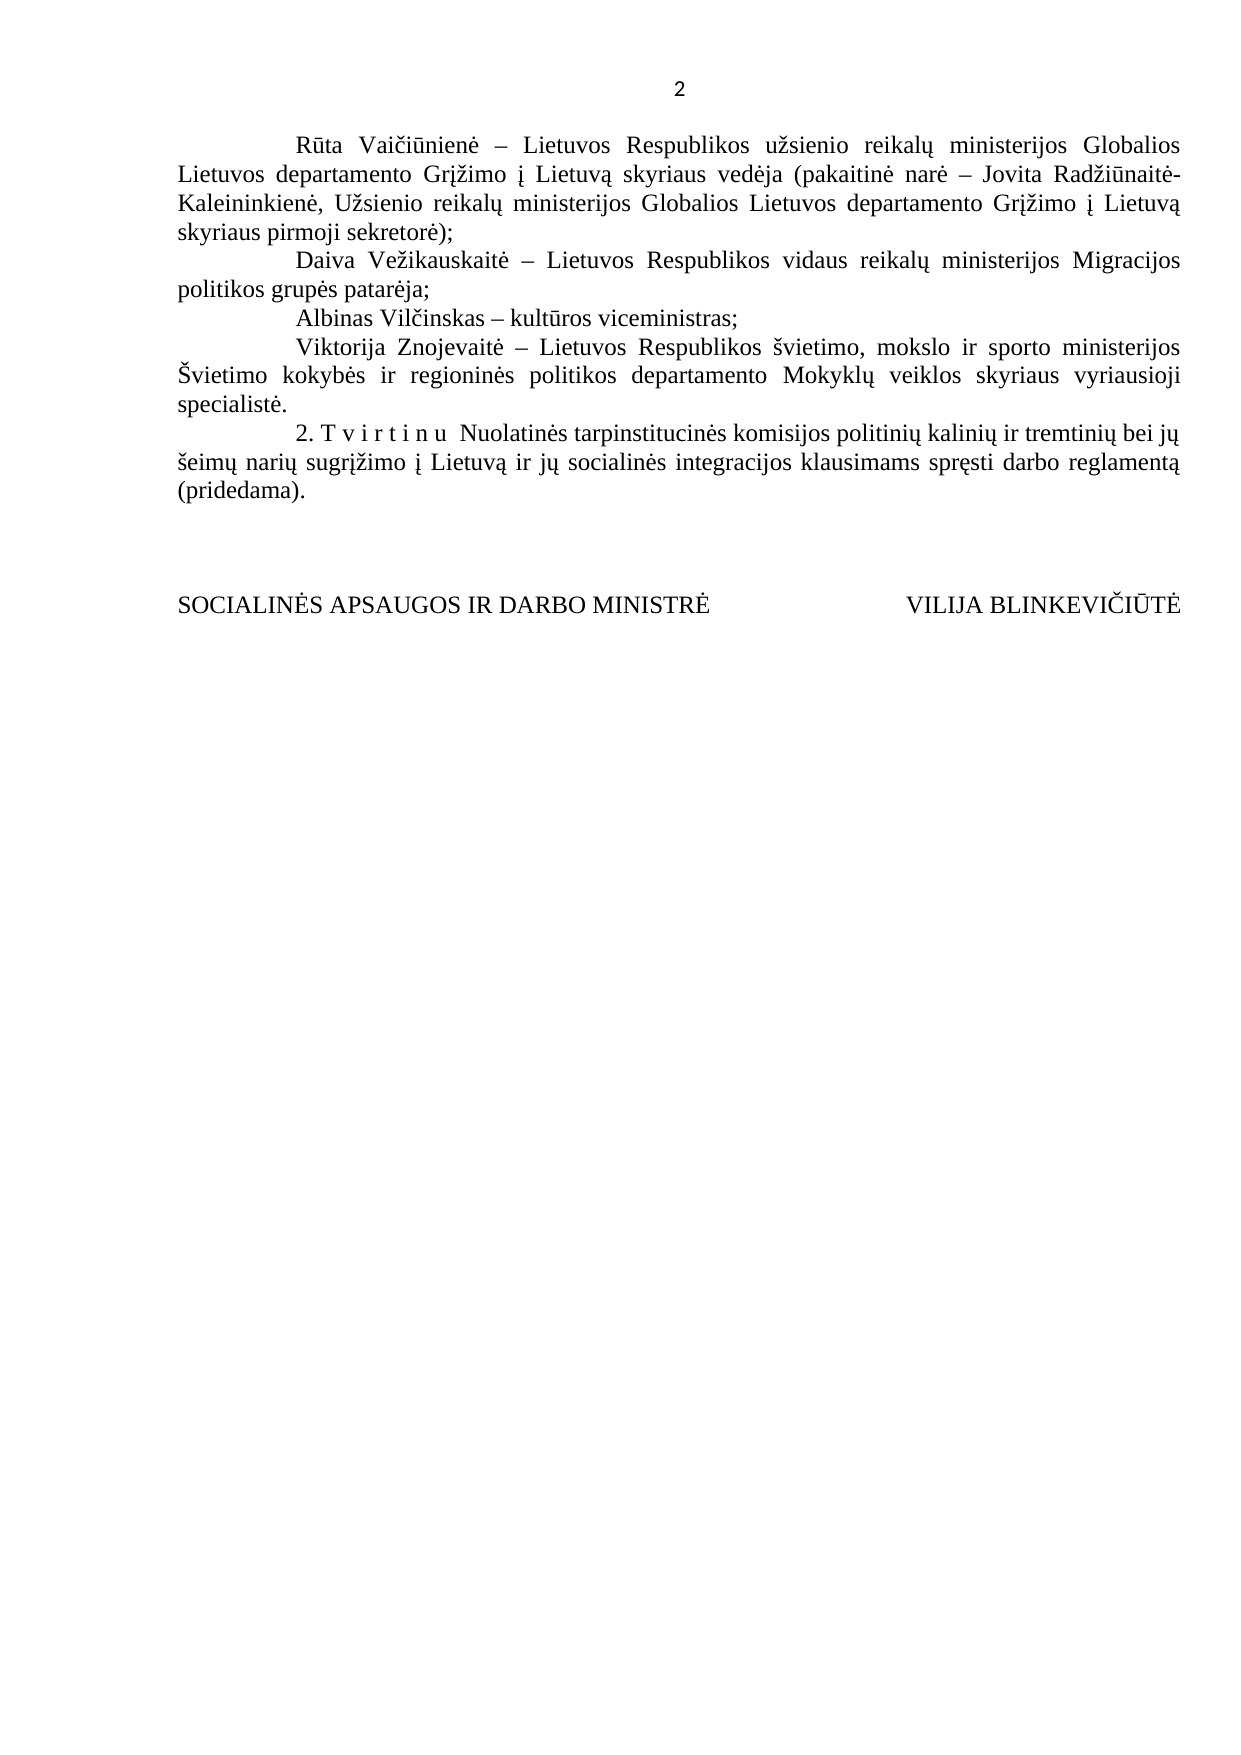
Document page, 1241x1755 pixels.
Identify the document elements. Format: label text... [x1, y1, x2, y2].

text Rūta Vaičiūnienė – Lietuvos Respublikos užsienio reikalų ministerijos Globalios Lietuvos departamento Grįžimo į Lietuvą skyriaus vedėja (pakaitinė narė – Jovita Radžiūnaitė-Kaleininkienė, Užsienio reikalų ministerijos Globalios Lietuvos departamento Grįžimo į Lietuvą skyriaus pirmoji sekretorė); [177, 131, 1181, 246]
text Daiva Vežikauskaitė – Lietuvos Respublikos vidaus reikalų ministerijos Migracijos politikos grupės patarėja; [177, 246, 1181, 303]
text SOCIALINĖS APSAUGOS IR DARBO MINISTRĖ VILIJA BLINKEVIČIŪTĖ [177, 591, 1181, 619]
text Albinas Vilčinskas – kultūros viceministras; [177, 303, 1181, 332]
text 2. T v i r t i n u Nuolatinės tarpinstitucinės komisijos politinių kalinių ir tremtinių bei jų šeimų narių sugrįžimo į Lietuvą ir jų socialinės integracijos klausimams spręsti darbo reglamentą (pridedama). [177, 418, 1181, 504]
text Viktorija Znojevaitė – Lietuvos Respublikos švietimo, mokslo ir sporto ministerijos Švietimo kokybės ir regioninės politikos departamento Mokyklų veiklos skyriaus vyriausioji specialistė. [177, 332, 1181, 418]
